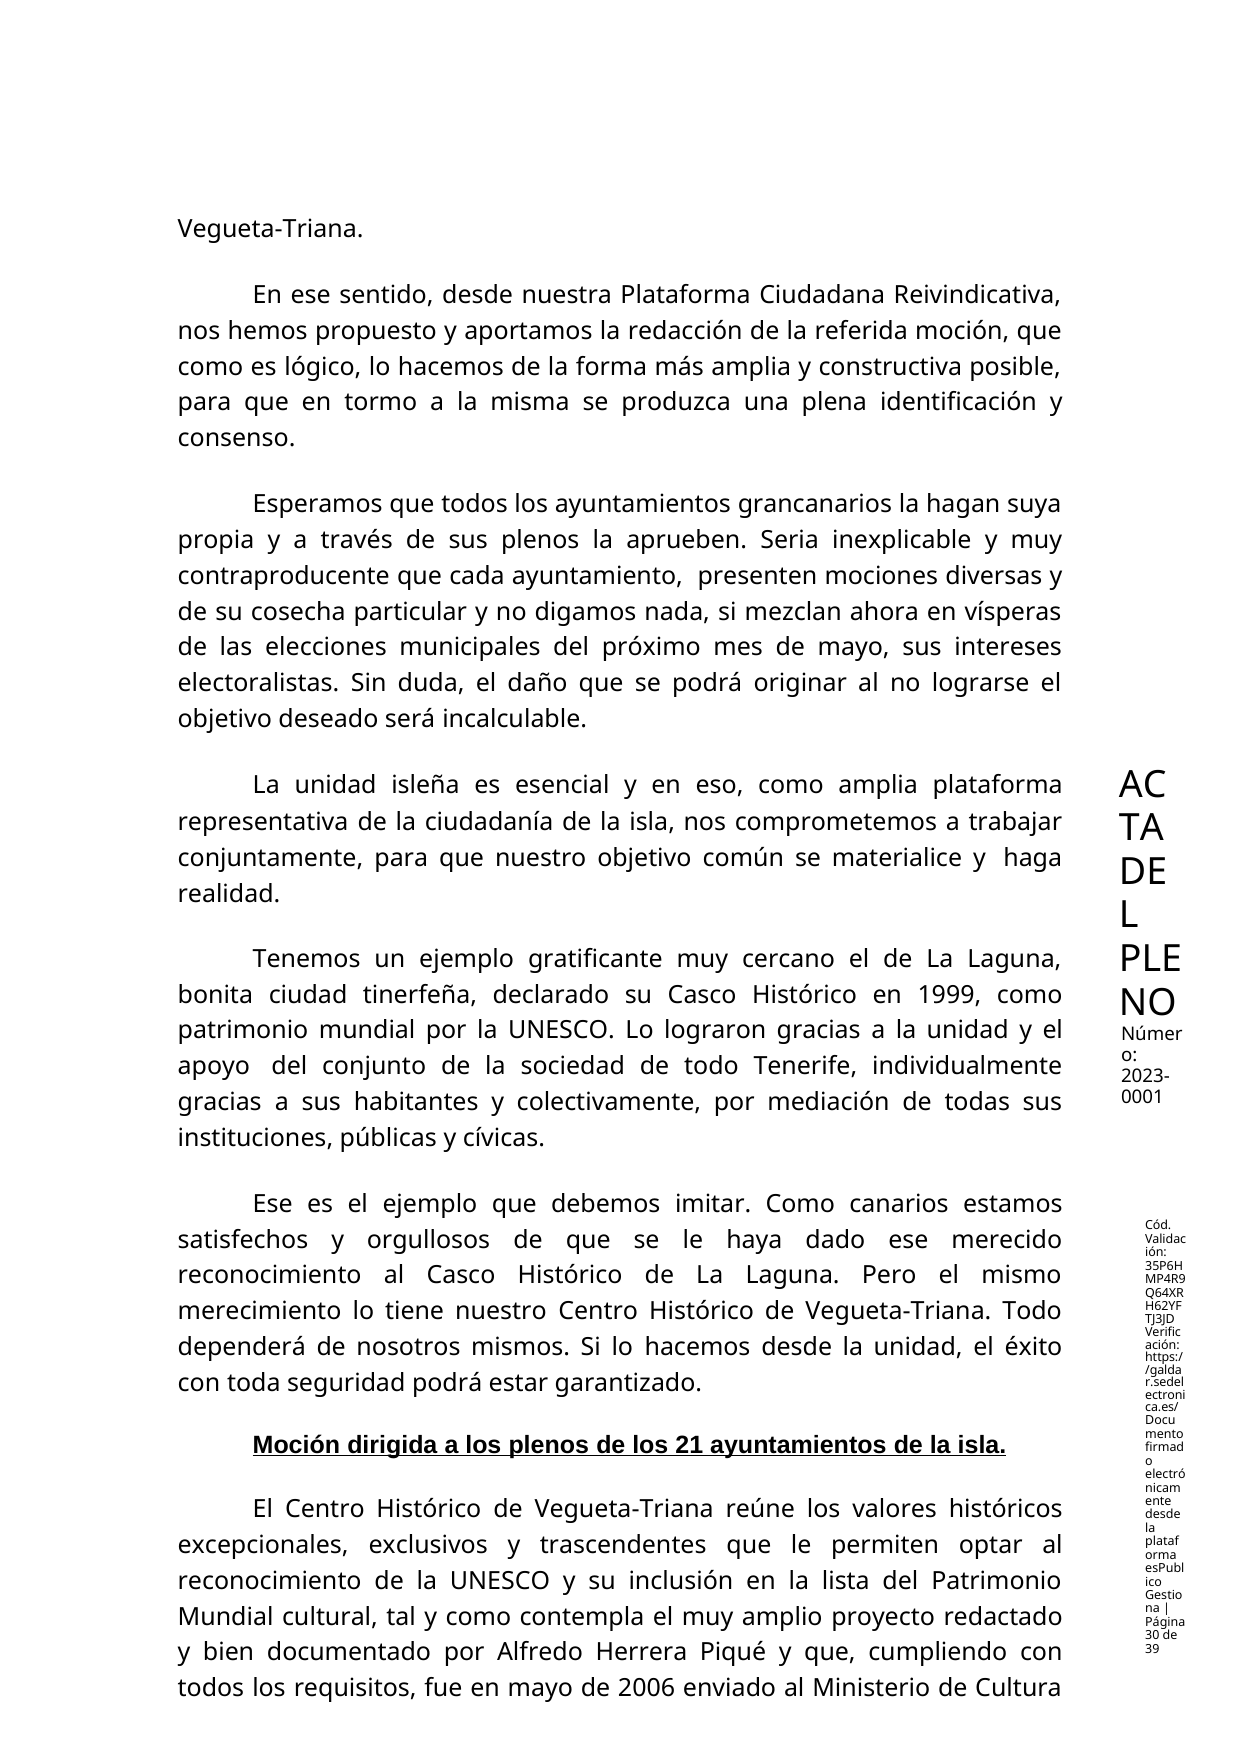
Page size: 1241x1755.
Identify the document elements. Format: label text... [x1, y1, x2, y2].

text [1117, 760, 1186, 1107]
text Documento firmado electrónicamente desde la plataforma esPublico Gestiona | Página 30 de 39 [1145, 1414, 1186, 1656]
text Ese es el ejemplo que debemos imitar. Como canarios estamos satisfechos y orgullosos de que se le haya dado ese merecido reconocimiento al Casco Histórico de La Laguna. Pero el mismo merecimiento lo tiene nuestro Centro Histórico de Vegueta-Triana. Todo dependerá de nosotros mismos. Si lo hacemos desde la unidad, el éxito con toda seguridad podrá estar garantizado. [177, 1186, 1062, 1398]
text Cód. Validación: 35P6HMP4R9Q64XRH62YFTJ3JD [1145, 1219, 1186, 1327]
text Número: 2023-0001 Fecha: 24/02/2023 [1121, 1024, 1186, 1107]
text Tenemos un ejemplo gratificante muy cercano el de La Laguna, bonita ciudad tinerfeña, declarado su Casco Histórico en 1999, como patrimonio mundial por la UNESCO. Lo lograron gracias a la unidad y el apoyo del conjunto de la sociedad de todo Tenerife, individualmente gracias a sus habitantes y colectivamente, por mediación de todas sus instituciones, públicas y cívicas. [177, 941, 1063, 1153]
text Esperamos que todos los ayuntamientos grancanarios la hagan suya propia y a través de sus plenos la aprueben. Seria inexplicable y muy contraproducente que cada ayuntamiento, presenten mociones diversas y de su cosecha particular y no digamos nada, si mezclan ahora en vísperas de las elecciones municipales del próximo mes de mayo, sus intereses electoralistas. Sin duda, el daño que se podrá originar al no lograrse el objetivo deseado será incalculable. [177, 486, 1063, 734]
text Vegueta-Triana. [177, 211, 1193, 245]
text La unidad isleña es esencial y en eso, como amplia plataforma representativa de la ciudadanía de la isla, nos comprometemos a trabajar conjuntamente, para que nuestro objetivo común se materialice y haga realidad. [177, 767, 1063, 909]
text En ese sentido, desde nuestra Plataforma Ciudadana Reivindicativa, nos hemos propuesto y aportamos la redacción de la referida moción, que como es lógico, lo hacemos de la forma más amplia y constructiva posible, para que en tormo a la misma se produzca una plena identificación y consenso. [177, 277, 1062, 454]
text [1143, 1217, 1186, 1754]
text ACTA DEL PLENO [1119, 762, 1186, 1024]
subtitle Moción dirigida a los plenos de los 21 ayuntamientos de la isla. [252, 1430, 1143, 1459]
text Verificación: https://galdar.sedelectronica.es/ [1145, 1327, 1186, 1414]
text El Centro Histórico de Vegueta-Triana reúne los valores históricos excepcionales, exclusivos y trascendentes que le permiten optar al reconocimiento de la UNESCO y su inclusión en la lista del Patrimonio Mundial cultural, tal y como contempla el muy amplio proyecto redactado y bien documentado por Alfredo Herrera Piqué y que, cumpliendo con todos los requisitos, fue en mayo de 2006 enviado al Ministerio de Cultura [177, 1491, 1063, 1704]
